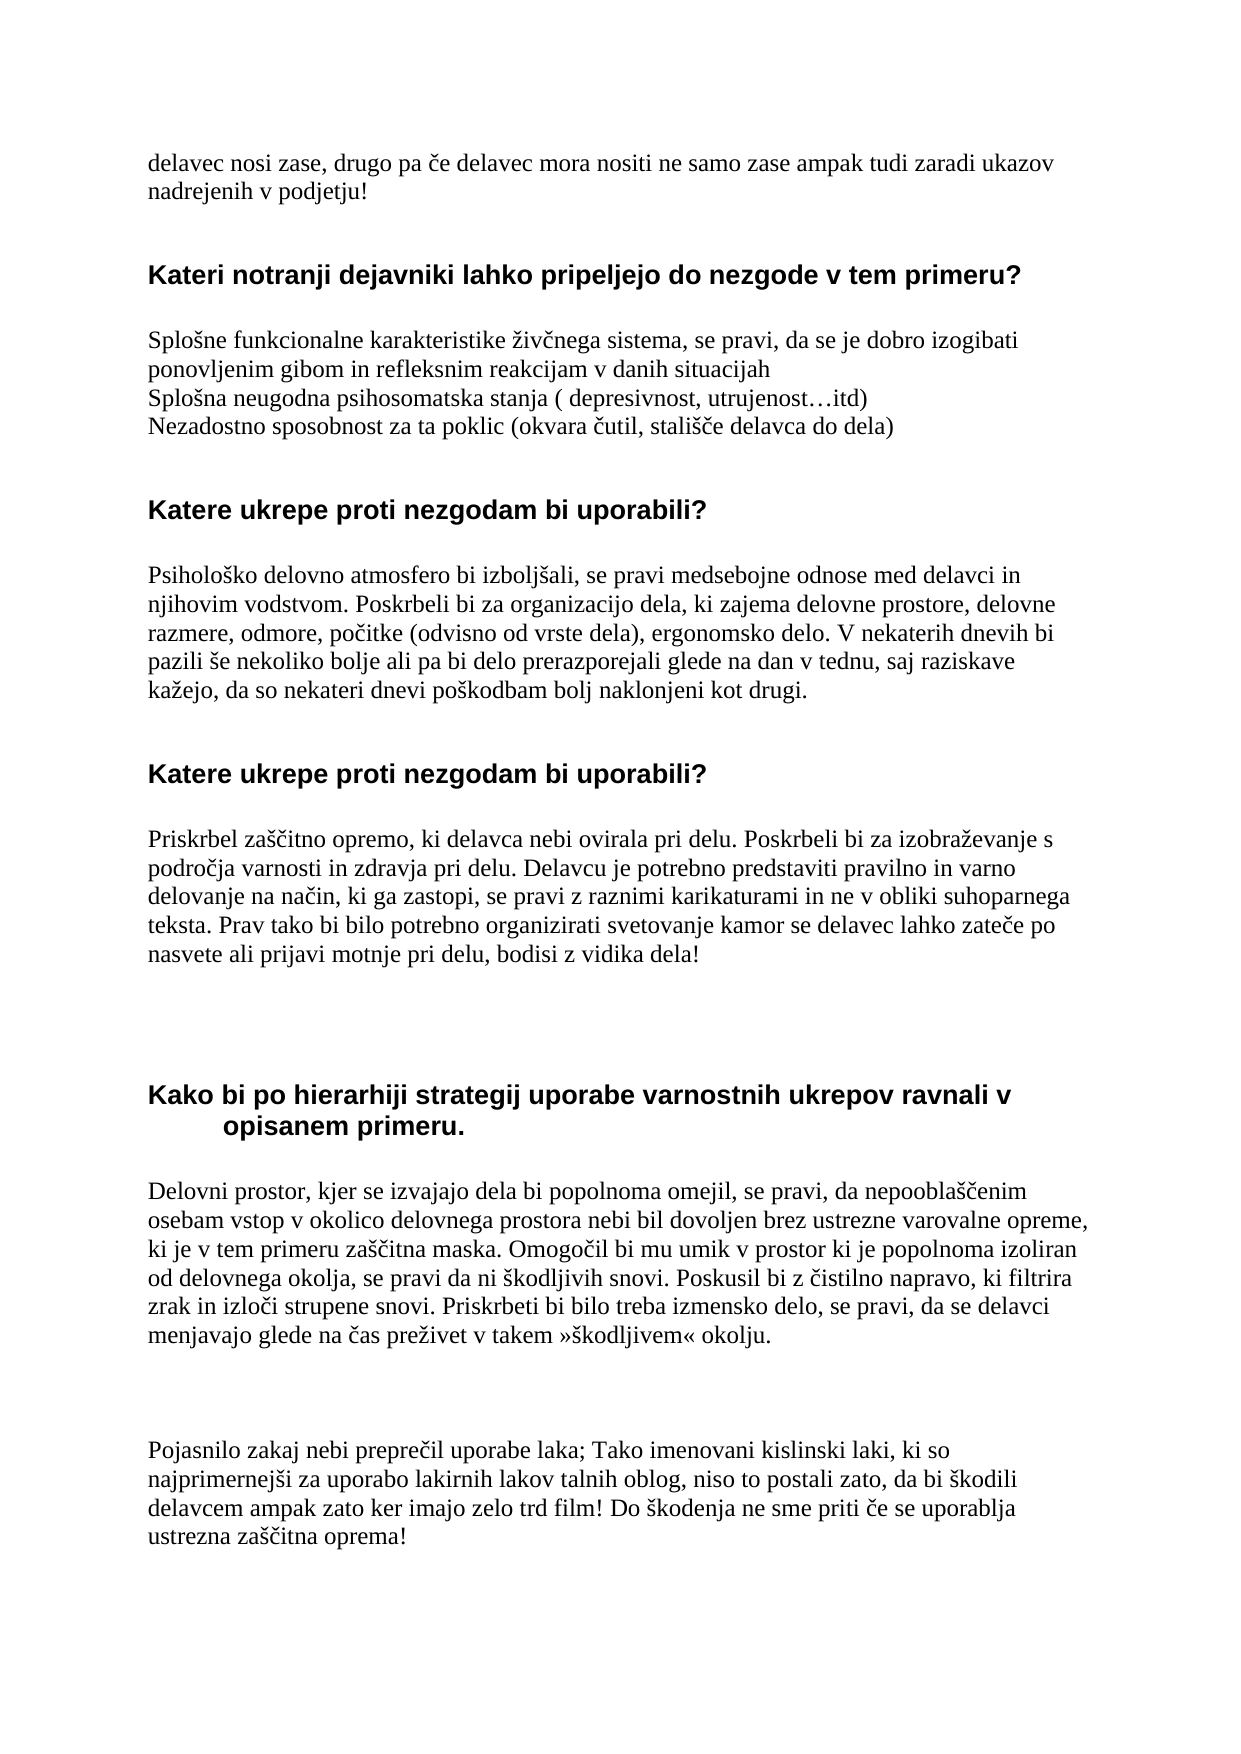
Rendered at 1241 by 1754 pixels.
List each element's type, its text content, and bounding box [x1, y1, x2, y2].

text Psihološko delovno atmosfero bi izboljšali, se pravi medsebojne odnose med delavci in njihovim vodstvom. Poskrbeli bi za organizacijo dela, ki zajema delovne prostore, delovne razmere, odmore, počitke (odvisno od vrste dela), ergonomsko delo. V nekaterih dnevih bi pazili še nekoliko bolje ali pa bi delo prerazporejali glede na dan v tednu, saj raziskave kažejo, da so nekateri dnevi poškodbam bolj naklonjeni kot drugi. [148, 560, 1093, 704]
subtitle Kako bi po hierarhiji strategij uporabe varnostnih ukrepov ravnali v opisanem primeru. [148, 1079, 1093, 1141]
subtitle Kateri notranji dejavniki lahko pripeljejo do nezgode v tem primeru? [148, 259, 1093, 290]
text Splošne funkcionalne karakteristike živčnega sistema, se pravi, da se je dobro izogibati ponovljenim gibom in refleksnim reakcijam v danih situacijah [148, 325, 1093, 383]
text Pojasnilo zakaj nebi preprečil uporabe laka; Tako imenovani kislinski laki, ki so najprimernejši za uporabo lakirnih lakov talnih oblog, niso to postali zato, da bi škodili delavcem ampak zato ker imajo zelo trd film! Do škodenja ne sme priti če se uporablja ustrezna zaščitna oprema! [148, 1435, 1093, 1550]
text Nezadostno sposobnost za ta poklic (okvara čutil, stališče delavca do dela) [148, 411, 1093, 440]
text Priskrbel zaščitno opremo, ki delavca nebi ovirala pri delu. Poskrbeli bi za izobraževanje s področja varnosti in zdravja pri delu. Delavcu je potrebno predstaviti pravilno in varno delovanje na način, ki ga zastopi, se pravi z raznimi karikaturami in ne v obliki suhoparnega teksta. Prav tako bi bilo potrebno organizirati svetovanje kamor se delavec lahko zateče po nasvete ali prijavi motnje pri delu, bodisi z vidika dela! [148, 824, 1093, 968]
text delavec nosi zase, drugo pa če delavec mora nositi ne samo zase ampak tudi zaradi ukazov nadrejenih v podjetju! [148, 148, 1093, 205]
subtitle Katere ukrepe proti nezgodam bi uporabili? [148, 758, 1093, 789]
text Delovni prostor, kjer se izvajajo dela bi popolnoma omejil, se pravi, da nepooblaščenim osebam vstop v okolico delovnega prostora nebi bil dovoljen brez ustrezne varovalne opreme, ki je v tem primeru zaščitna maska. Omogočil bi mu umik v prostor ki je popolnoma izoliran od delovnega okolja, se pravi da ni škodljivih snovi. Poskusil bi z čistilno napravo, ki filtrira zrak in izloči strupene snovi. Priskrbeti bi bilo treba izmensko delo, se pravi, da se delavci menjavajo glede na čas preživet v takem »škodljivem« okolju. [148, 1176, 1093, 1349]
text Splošna neugodna psihosomatska stanja ( depresivnost, utrujenost…itd) [148, 383, 1093, 411]
subtitle Katere ukrepe proti nezgodam bi uporabili? [148, 494, 1093, 525]
